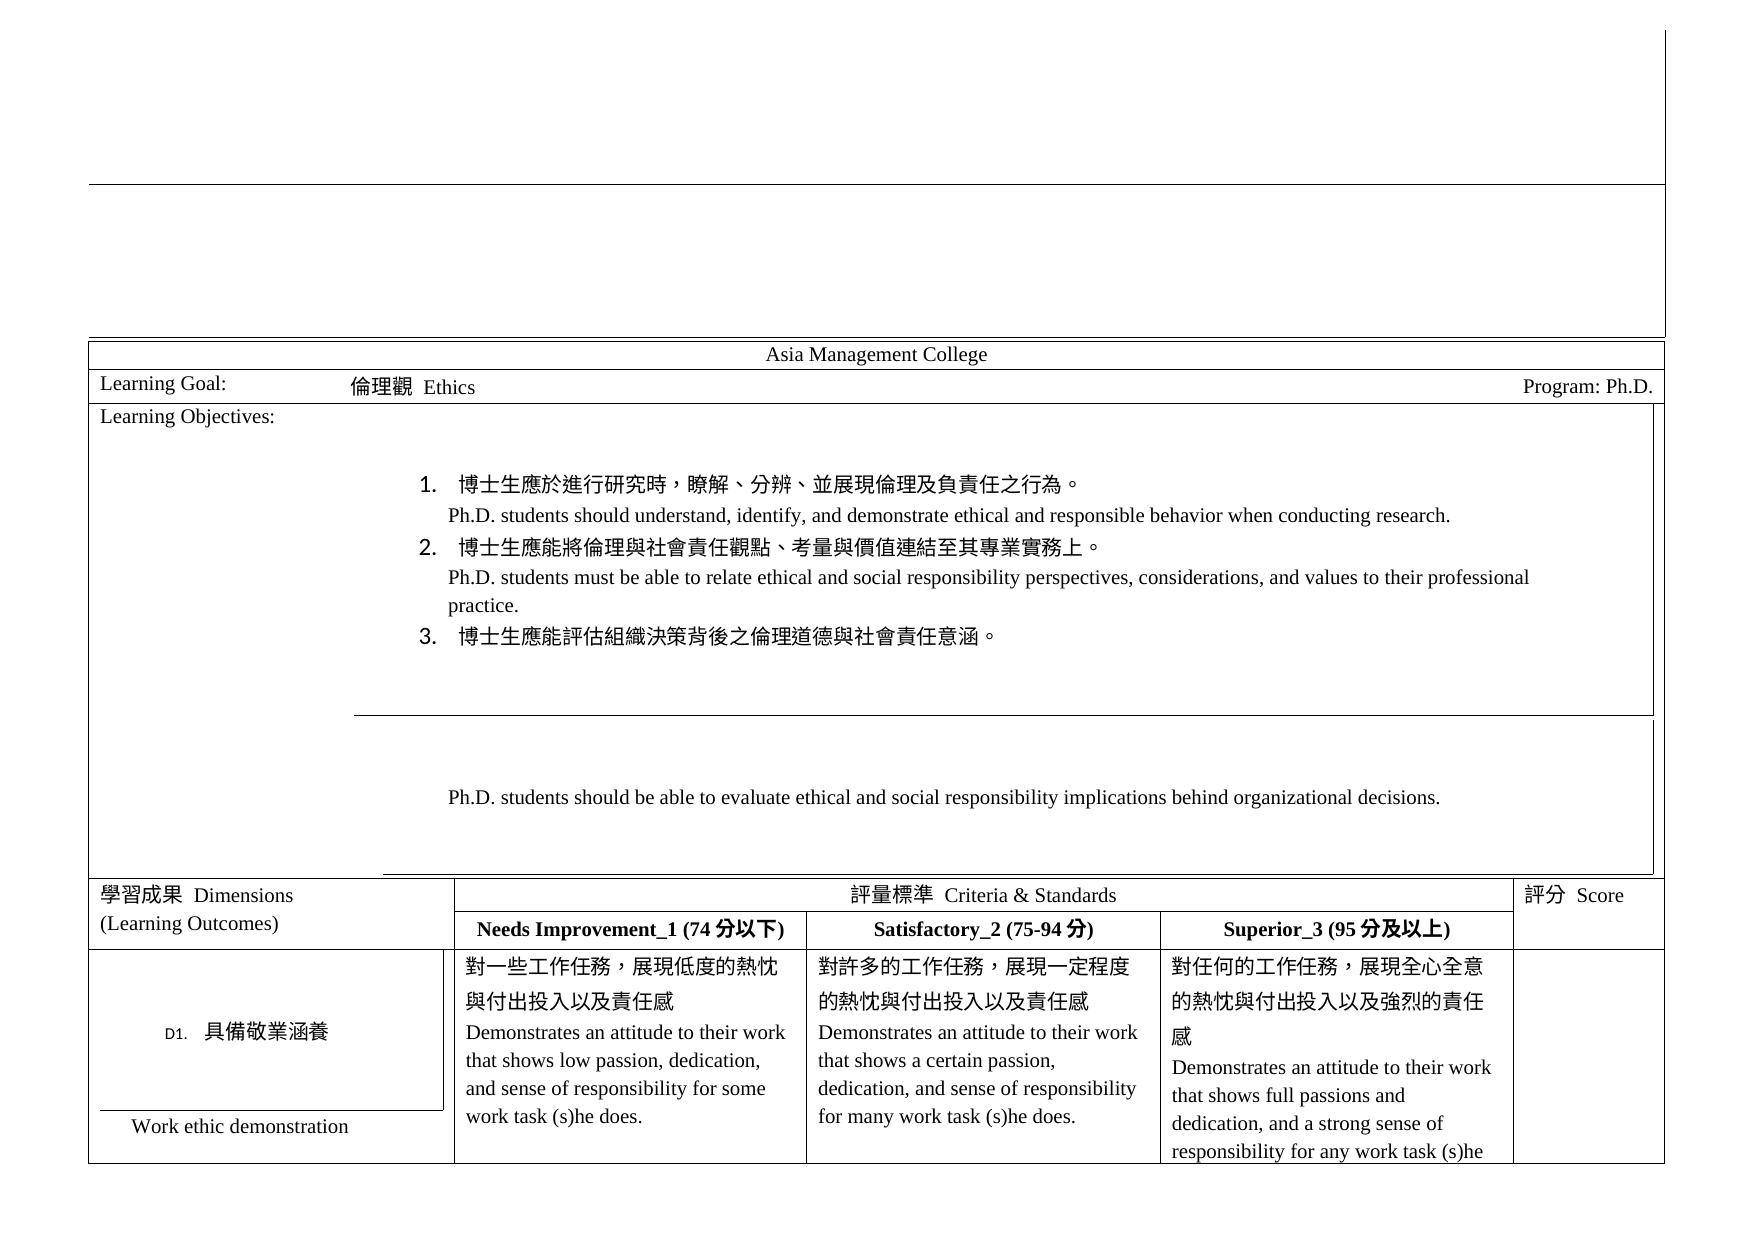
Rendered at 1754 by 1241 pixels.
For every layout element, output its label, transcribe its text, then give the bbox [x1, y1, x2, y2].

table_cell Learning Goal: [89, 370, 339, 403]
table_cell 對許多的工作任務，展現一定程度的熱忱與付出投入以及責任感 Demonstrates an attitude to their work that shows a certain passion, dedication, and sense of responsibility for many work task (s)he does. [807, 950, 1160, 1163]
table_cell 評分 Score [1514, 879, 1664, 949]
table_cell 對任何的工作任務，展現全心全意的熱忱與付出投入以及強烈的責任感 Demonstrates an attitude to their work that shows full passions and dedication, and a strong sense of responsibility for any work task (s)he [1161, 950, 1513, 1163]
table_cell Program: Ph.D. [1389, 370, 1664, 403]
table_cell Superior_3 (95分及以上) [1161, 912, 1513, 949]
table_cell 博士生應於進行研究時，瞭解、分辨、並展現倫理及負責任之行為。 Ph.D. students should understand, identify, and demonstrate ethical and responsible behavior when conducting research. 博士生應能將倫理與社會責任觀點、考量與價值連結至其專業實務上。 Ph.D. students must be able to relate ethical and social responsibility perspectives, considerations, and values to their professional practice. 博士生應能評估組織決策背後之倫理道德與社會責任意涵。 Ph.D. students should be able to evaluate ethical and social responsibility implications behind organizational decisions. [339, 404, 1664, 877]
table_cell Needs Improvement_1 (74分以下) [455, 912, 806, 949]
table_cell 評量標準 Criteria & Standards [455, 879, 1513, 911]
table_header Asia Management College [89, 342, 1664, 369]
table_cell 倫理觀 Ethics [339, 370, 1389, 403]
table_cell 具備敬業涵養 Work ethic demonstration [89, 950, 454, 1163]
table_cell Learning Objectives: [89, 404, 339, 877]
table_cell 對一些工作任務，展現低度的熱忱與付出投入以及責任感 Demonstrates an attitude to their work that shows low passion, dedication, and sense of responsibility for some work task (s)he does. [455, 950, 806, 1163]
table_cell [1514, 950, 1664, 1163]
table_cell 學習成果 Dimensions (Learning Outcomes) [89, 879, 454, 949]
table_cell Satisfactory_2 (75-94分) [807, 912, 1160, 949]
